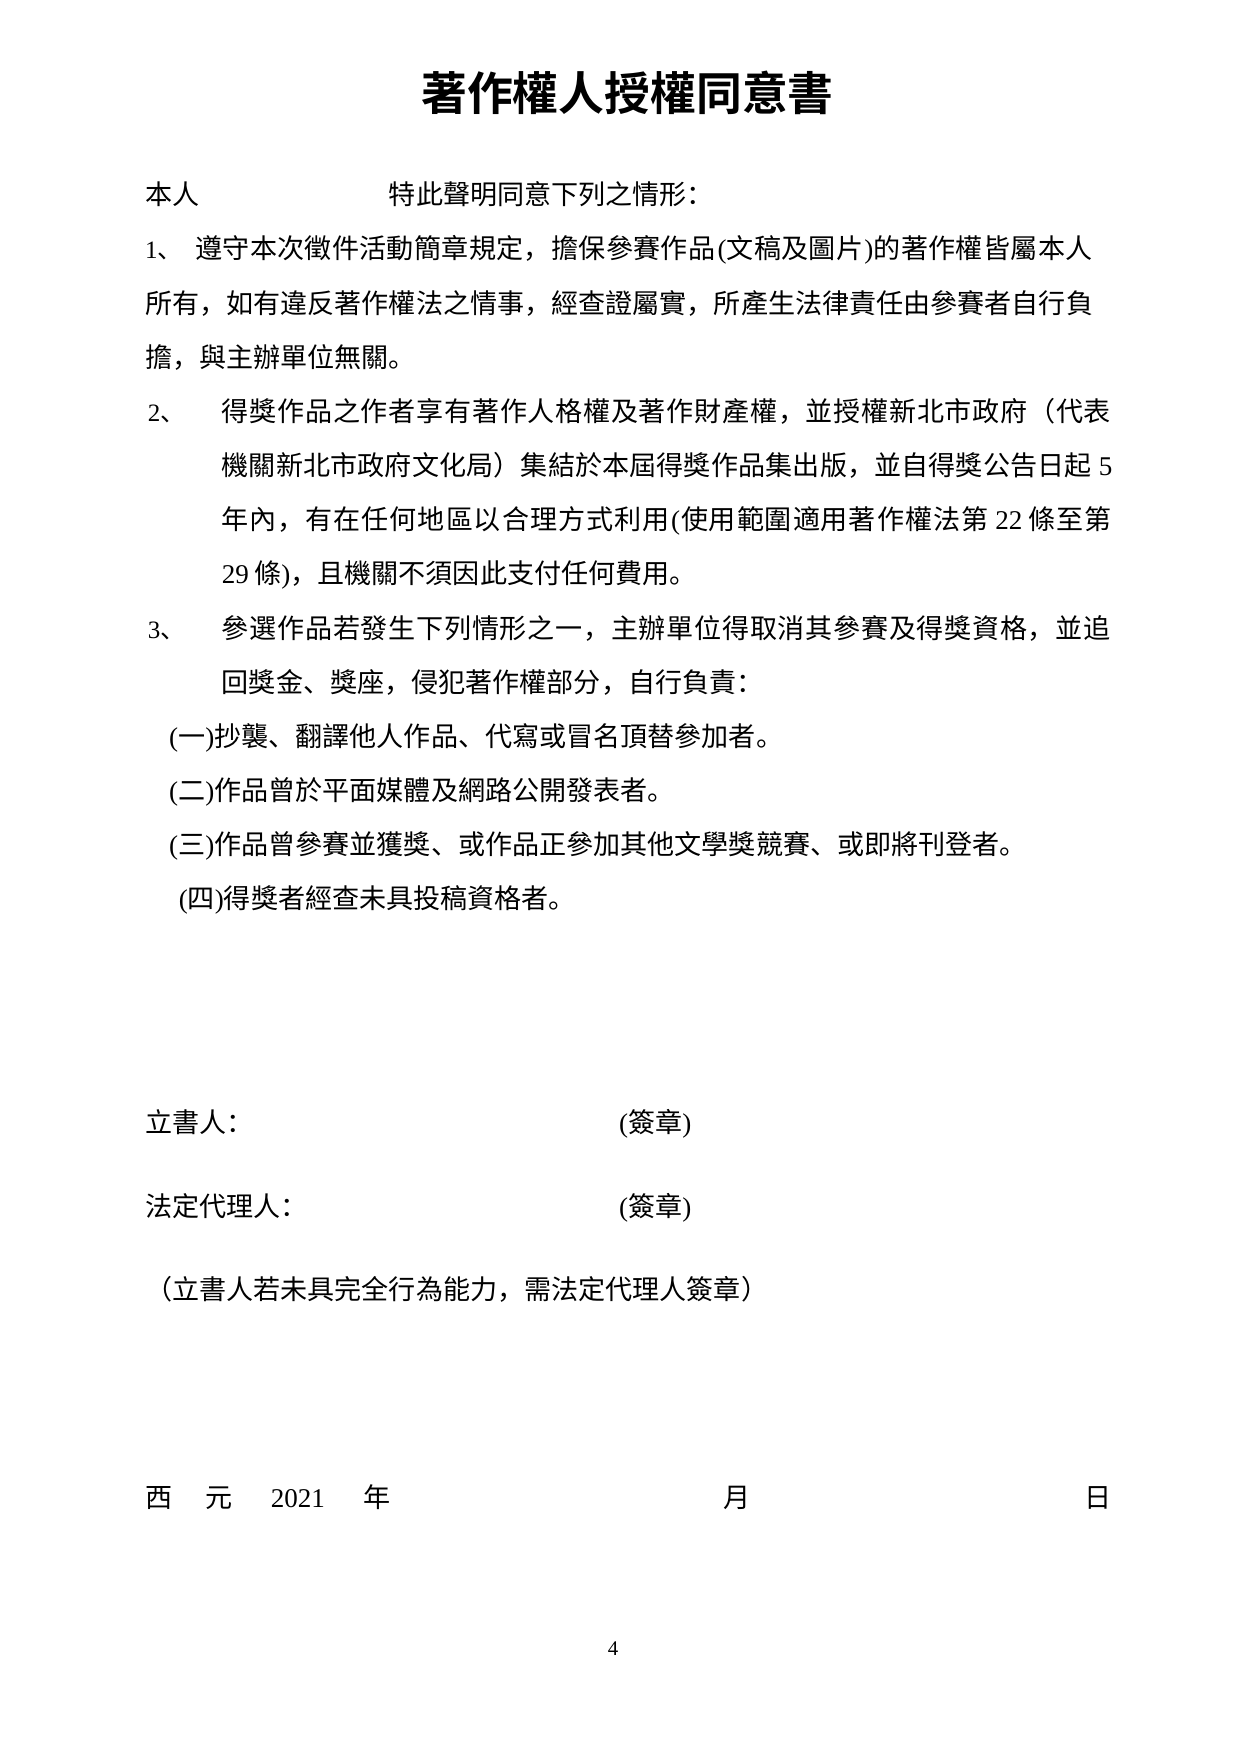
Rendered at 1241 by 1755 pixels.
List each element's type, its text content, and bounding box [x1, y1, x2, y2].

text 法定代理人： (簽章) [145, 1182, 1112, 1224]
text 本人 特此聲明同意下列之情形： [145, 161, 1112, 216]
text 立書人： (簽章) [145, 1099, 1112, 1141]
text 西元2021年 月 日 [145, 1474, 1112, 1516]
text 著作權人授權同意書 [118, 74, 1137, 120]
text （立書人若未具完全行為能力，需法定代理人簽章） [145, 1266, 1112, 1307]
text (一)抄襲、翻譯他人作品、代寫或冒名頂替參加者。 [162, 703, 1112, 757]
text (四)得獎者經查未具投稿資格者。 [162, 866, 1112, 920]
list 遵守本次徵件活動簡章規定，擔保參賽作品(文稿及圖片)的著作權皆屬本人所有，如有違反著作權法之情事，經查證屬實，所產生法律責任由參賽者自行負擔，與主辦單位無關。 [145, 216, 1093, 378]
list 得獎作品之作者享有著作人格權及著作財產權，並授權新北市政府（代表機關新北市政府文化局）集結於本屆得獎作品集出版，並自得獎公告日起5年內，有在任何地區以合理方式利用(使用範圍適用著作權法第22條至第29條)，且機關不須因此支付任何費用。 [148, 378, 1112, 595]
text (三)作品曾參賽並獲獎、或作品正參加其他文學獎競賽、或即將刊登者。 [162, 811, 1112, 866]
list 參選作品若發生下列情形之一，主辦單位得取消其參賽及得獎資格，並追回獎金、獎座，侵犯著作權部分，自行負責： [148, 595, 1112, 703]
text (二)作品曾於平面媒體及網路公開發表者。 [162, 757, 1112, 811]
